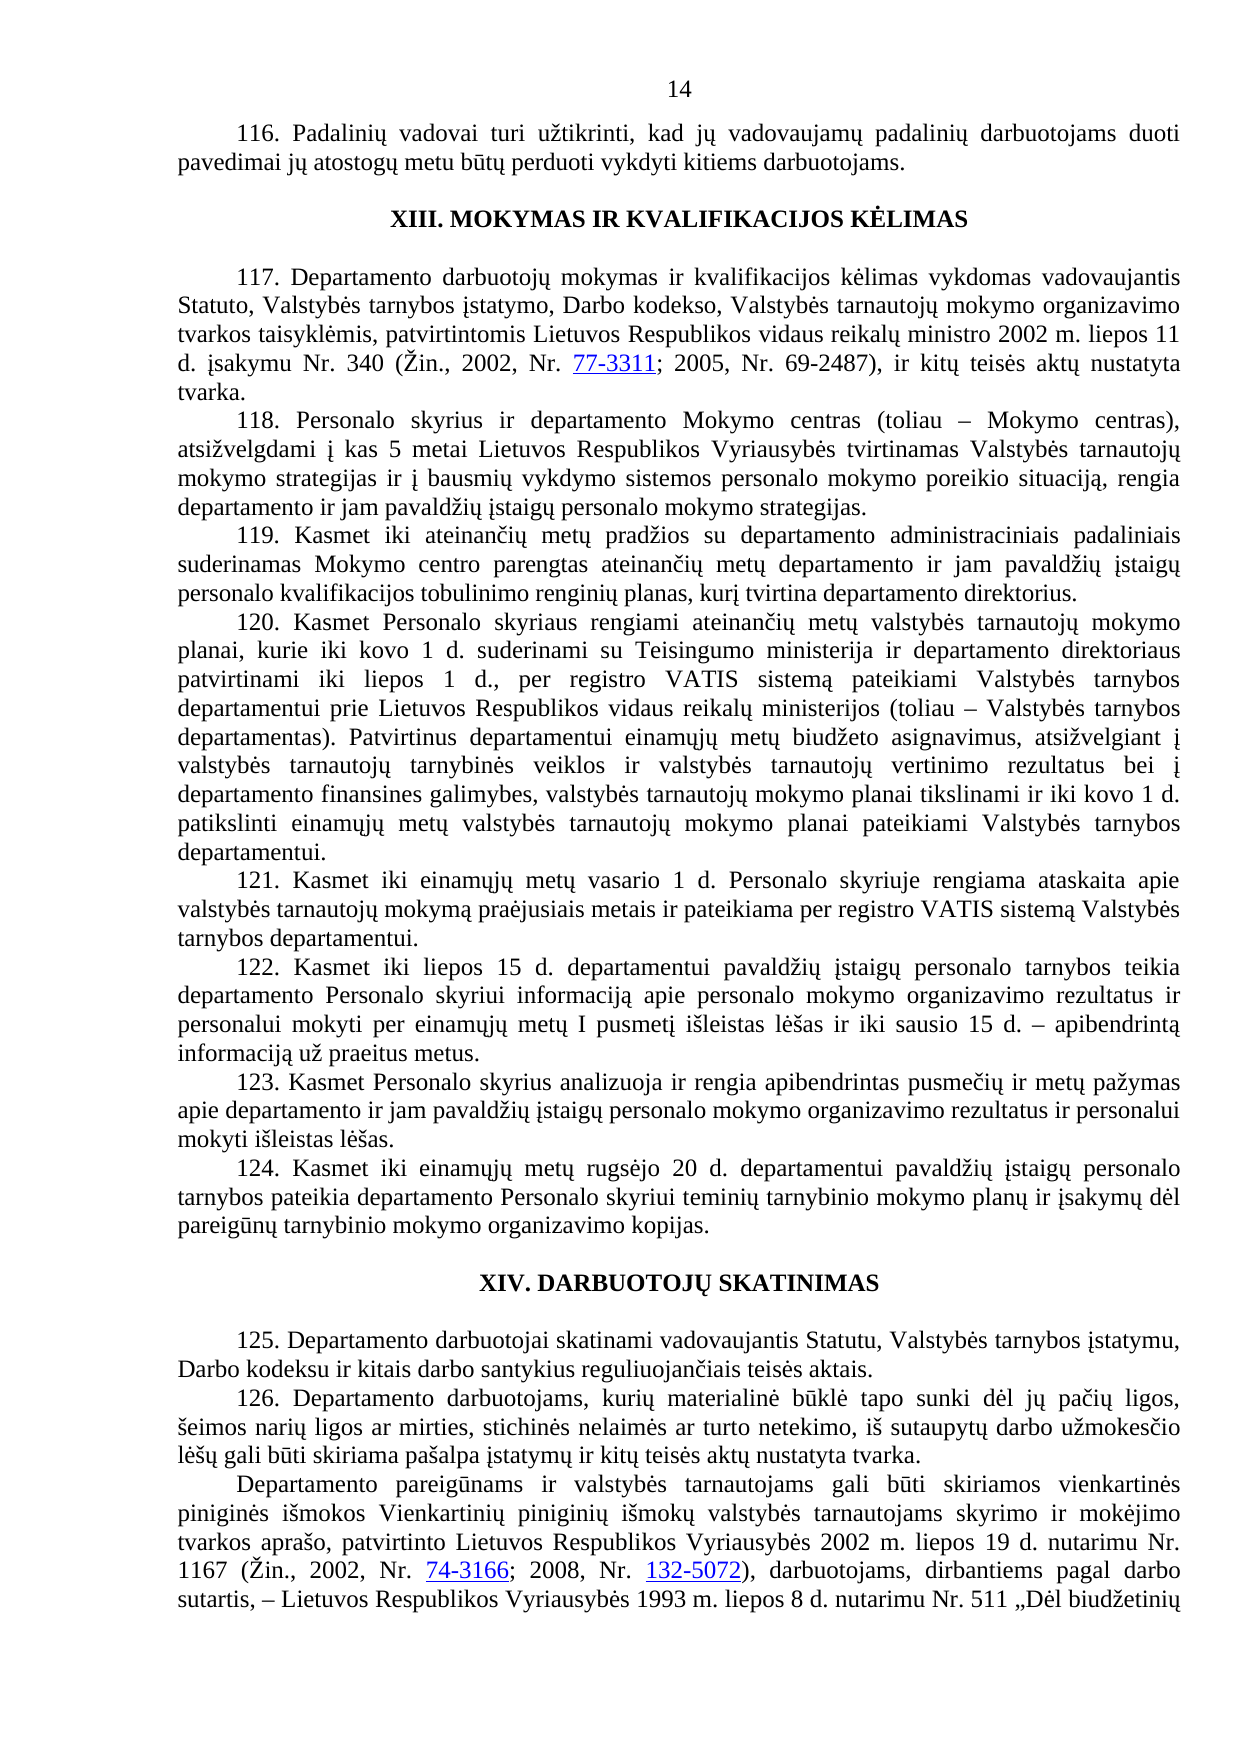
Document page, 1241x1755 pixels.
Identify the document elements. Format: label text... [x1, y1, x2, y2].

text 119. Kasmet iki ateinančių metų pradžios su departamento administraciniais padaliniais suderinamas Mokymo centro parengtas ateinančių metų departamento ir jam pavaldžių įstaigų personalo kvalifikacijos tobulinimo renginių planas, kurį tvirtina departamento direktorius. [177, 521, 1181, 607]
text 126. Departamento darbuotojams, kurių materialinė būklė tapo sunki dėl jų pačių ligos, šeimos narių ligos ar mirties, stichinės nelaimės ar turto netekimo, iš sutaupytų darbo užmokesčio lėšų gali būti skiriama pašalpa įstatymų ir kitų teisės aktų nustatyta tvarka. [177, 1383, 1181, 1469]
text 118. Personalo skyrius ir departamento Mokymo centras (toliau – Mokymo centras), atsižvelgdami į kas 5 metai Lietuvos Respublikos Vyriausybės tvirtinamas Valstybės tarnautojų mokymo strategijas ir į bausmių vykdymo sistemos personalo mokymo poreikio situaciją, rengia departamento ir jam pavaldžių įstaigų personalo mokymo strategijas. [177, 406, 1181, 521]
text 120. Kasmet Personalo skyriaus rengiami ateinančių metų valstybės tarnautojų mokymo planai, kurie iki kovo 1 d. suderinami su Teisingumo ministerija ir departamento direktoriaus patvirtinami iki liepos 1 d., per registro VATIS sistemą pateikiami Valstybės tarnybos departamentui prie Lietuvos Respublikos vidaus reikalų ministerijos (toliau – Valstybės tarnybos departamentas). Patvirtinus departamentui einamųjų metų biudžeto asignavimus, atsižvelgiant į valstybės tarnautojų tarnybinės veiklos ir valstybės tarnautojų vertinimo rezultatus bei į departamento finansines galimybes, valstybės tarnautojų mokymo planai tikslinami ir iki kovo 1 d. patikslinti einamųjų metų valstybės tarnautojų mokymo planai pateikiami Valstybės tarnybos departamentui. [177, 607, 1181, 866]
text Departamento pareigūnams ir valstybės tarnautojams gali būti skiriamos vienkartinės piniginės išmokos Vienkartinių piniginių išmokų valstybės tarnautojams skyrimo ir mokėjimo tvarkos aprašo, patvirtinto Lietuvos Respublikos Vyriausybės 2002 m. liepos 19 d. nutarimu Nr. 1167 (Žin., 2002, Nr. 74-3166; 2008, Nr. 132-5072), darbuotojams, dirbantiems pagal darbo sutartis, – Lietuvos Respublikos Vyriausybės 1993 m. liepos 8 d. nutarimu Nr. 511 „Dėl biudžetinių [177, 1469, 1181, 1613]
text 124. Kasmet iki einamųjų metų rugsėjo 20 d. departamentui pavaldžių įstaigų personalo tarnybos pateikia departamento Personalo skyriui teminių tarnybinio mokymo planų ir įsakymų dėl pareigūnų tarnybinio mokymo organizavimo kopijas. [177, 1153, 1181, 1239]
text 117. Departamento darbuotojų mokymas ir kvalifikacijos kėlimas vykdomas vadovaujantis Statuto, Valstybės tarnybos įstatymo, Darbo kodekso, Valstybės tarnautojų mokymo organizavimo tvarkos taisyklėmis, patvirtintomis Lietuvos Respublikos vidaus reikalų ministro 2002 m. liepos 11 d. įsakymu Nr. 340 (Žin., 2002, Nr. 77-3311; 2005, Nr. 69-2487), ir kitų teisės aktų nustatyta tvarka. [177, 262, 1181, 406]
text XIV. DARBUOTOJŲ SKATINIMAS [177, 1268, 1181, 1297]
text 116. Padalinių vadovai turi užtikrinti, kad jų vadovaujamų padalinių darbuotojams duoti pavedimai jų atostogų metu būtų perduoti vykdyti kitiems darbuotojams. [177, 118, 1181, 176]
text 122. Kasmet iki liepos 15 d. departamentui pavaldžių įstaigų personalo tarnybos teikia departamento Personalo skyriui informaciją apie personalo mokymo organizavimo rezultatus ir personalui mokyti per einamųjų metų I pusmetį išleistas lėšas ir iki sausio 15 d. – apibendrintą informaciją už praeitus metus. [177, 952, 1181, 1067]
text 125. Departamento darbuotojai skatinami vadovaujantis Statutu, Valstybės tarnybos įstatymu, Darbo kodeksu ir kitais darbo santykius reguliuojančiais teisės aktais. [177, 1326, 1181, 1383]
text XIII. mokymas ir kvalifikacijos kėlimas [177, 204, 1181, 233]
text 121. Kasmet iki einamųjų metų vasario 1 d. Personalo skyriuje rengiama ataskaita apie valstybės tarnautojų mokymą praėjusiais metais ir pateikiama per registro VATIS sistemą Valstybės tarnybos departamentui. [177, 866, 1181, 952]
text 123. Kasmet Personalo skyrius analizuoja ir rengia apibendrintas pusmečių ir metų pažymas apie departamento ir jam pavaldžių įstaigų personalo mokymo organizavimo rezultatus ir personalui mokyti išleistas lėšas. [177, 1067, 1181, 1153]
